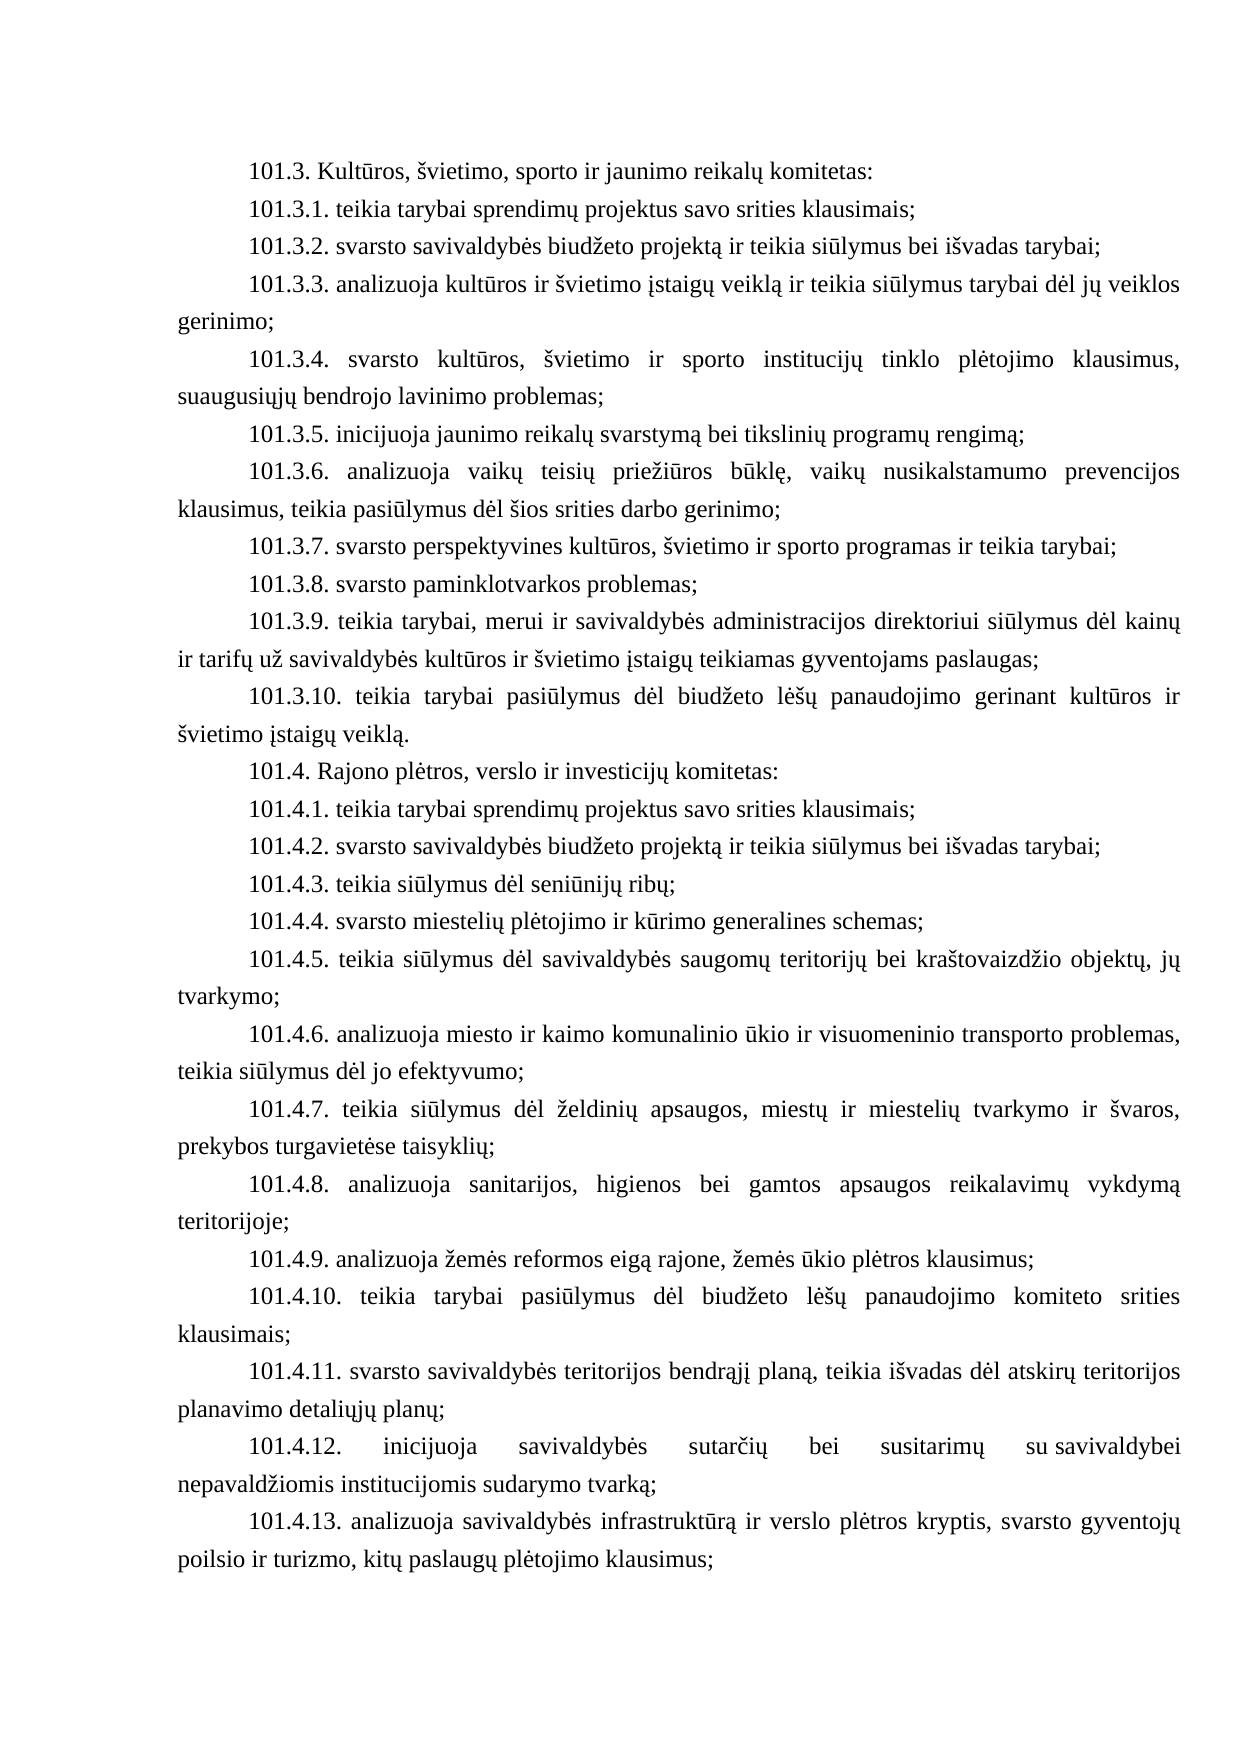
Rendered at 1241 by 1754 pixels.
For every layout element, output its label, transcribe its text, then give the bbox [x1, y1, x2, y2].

text 101.3.4. svarsto kultūros, švietimo ir sporto institucijų tinklo plėtojimo klausimus, suaugusiųjų bendrojo lavinimo problemas; [177, 335, 1181, 410]
text 101.4.12. inicijuoja savivaldybės sutarčių bei susitarimų su savivaldybei nepavaldžiomis institucijomis sudarymo tvarką; [177, 1423, 1181, 1498]
text 101.4.3. teikia siūlymus dėl seniūnijų ribų; [177, 860, 1181, 898]
text 101.4. Rajono plėtros, verslo ir investicijų komitetas: [177, 748, 1181, 785]
text 101.4.2. svarsto savivaldybės biudžeto projektą ir teikia siūlymus bei išvadas tarybai; [177, 823, 1181, 860]
text 101.3.2. svarsto savivaldybės biudžeto projektą ir teikia siūlymus bei išvadas tarybai; [177, 223, 1181, 260]
text 101.3.8. svarsto paminklotvarkos problemas; [177, 560, 1181, 598]
text 101.4.8. analizuoja sanitarijos, higienos bei gamtos apsaugos reikalavimų vykdymą teritorijoje; [177, 1160, 1181, 1235]
text 101.3.7. svarsto perspektyvines kultūros, švietimo ir sporto programas ir teikia tarybai; [177, 523, 1181, 560]
text 101.4.9. analizuoja žemės reformos eigą rajone, žemės ūkio plėtros klausimus; [177, 1235, 1181, 1273]
text 101.4.10. teikia tarybai pasiūlymus dėl biudžeto lėšų panaudojimo komiteto srities klausimais; [177, 1273, 1181, 1348]
text 101.4.4. svarsto miestelių plėtojimo ir kūrimo generalines schemas; [177, 898, 1181, 935]
text 101.4.5. teikia siūlymus dėl savivaldybės saugomų teritorijų bei kraštovaizdžio objektų, jų tvarkymo; [177, 935, 1181, 1010]
text 101.4.7. teikia siūlymus dėl želdinių apsaugos, miestų ir miestelių tvarkymo ir švaros, prekybos turgavietėse taisyklių; [177, 1085, 1181, 1160]
text 101.4.13. analizuoja savivaldybės infrastruktūrą ir verslo plėtros kryptis, svarsto gyventojų poilsio ir turizmo, kitų paslaugų plėtojimo klausimus; [177, 1498, 1181, 1573]
text 101.3.9. teikia tarybai, merui ir savivaldybės administracijos direktoriui siūlymus dėl kainų ir tarifų už savivaldybės kultūros ir švietimo įstaigų teikiamas gyventojams paslaugas; [177, 598, 1181, 673]
text 101.3.10. teikia tarybai pasiūlymus dėl biudžeto lėšų panaudojimo gerinant kultūros ir švietimo įstaigų veiklą. [177, 673, 1181, 748]
text 101.4.6. analizuoja miesto ir kaimo komunalinio ūkio ir visuomeninio transporto problemas, teikia siūlymus dėl jo efektyvumo; [177, 1010, 1181, 1085]
text 101.3.1. teikia tarybai sprendimų projektus savo srities klausimais; [177, 185, 1181, 223]
text 101.3. Kultūros, švietimo, sporto ir jaunimo reikalų komitetas: [177, 148, 1181, 185]
text 101.3.6. analizuoja vaikų teisių priežiūros būklę, vaikų nusikalstamumo prevencijos klausimus, teikia pasiūlymus dėl šios srities darbo gerinimo; [177, 448, 1181, 523]
text 101.3.5. inicijuoja jaunimo reikalų svarstymą bei tikslinių programų rengimą; [177, 410, 1181, 448]
text 101.4.1. teikia tarybai sprendimų projektus savo srities klausimais; [177, 785, 1181, 823]
text 101.3.3. analizuoja kultūros ir švietimo įstaigų veiklą ir teikia siūlymus tarybai dėl jų veiklos gerinimo; [177, 260, 1181, 335]
text 101.4.11. svarsto savivaldybės teritorijos bendrąjį planą, teikia išvadas dėl atskirų teritorijos planavimo detaliųjų planų; [177, 1348, 1181, 1423]
